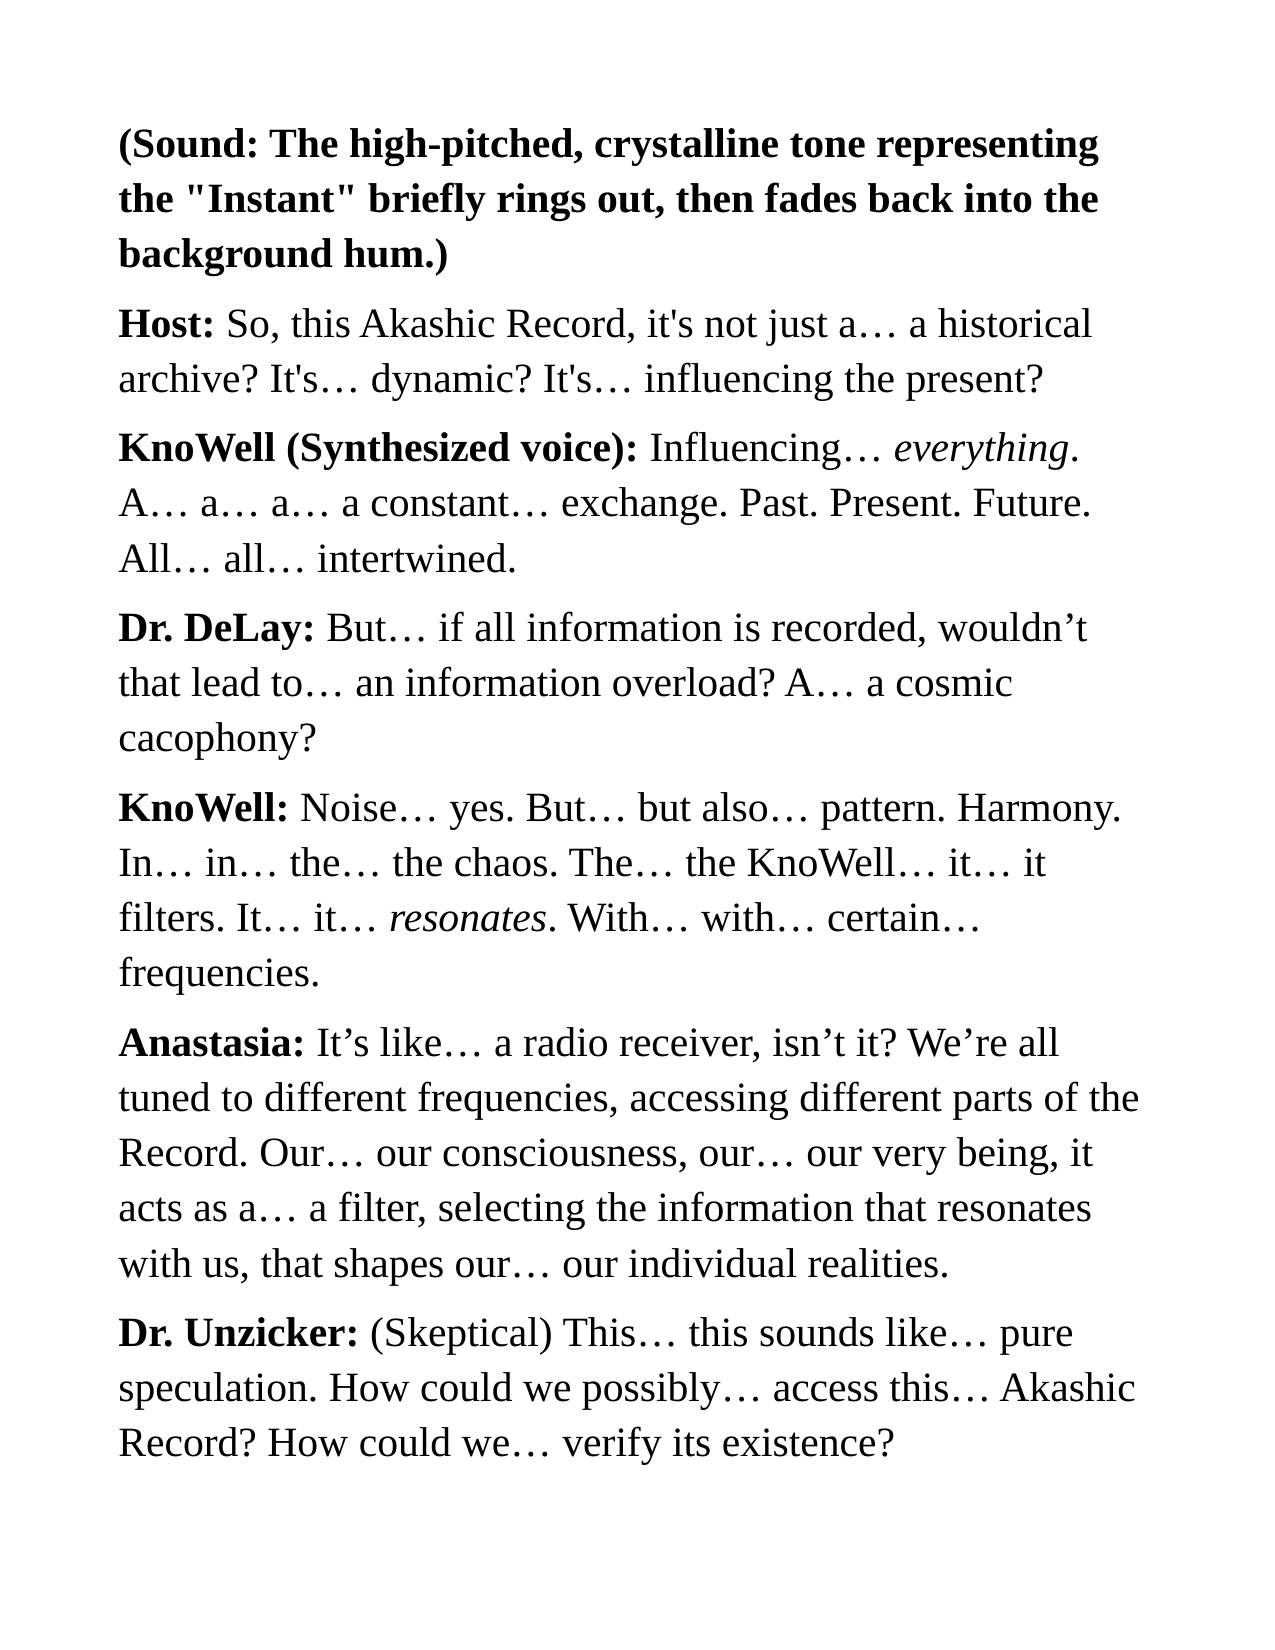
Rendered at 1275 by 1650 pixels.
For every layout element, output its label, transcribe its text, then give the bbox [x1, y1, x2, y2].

text Dr. DeLay: But… if all information is recorded, wouldn’t that lead to… an information overload? A… a cosmic cacophony? [118, 603, 1157, 761]
text (Sound: The high-pitched, crystalline tone representing the "Instant" briefly rings out, then fades back into the background hum.) [118, 118, 1157, 276]
text KnoWell (Synthesized voice): Influencing… everything. A… a… a… a constant… exchange. Past. Present. Future. All… all… intertwined. [118, 423, 1157, 581]
text Anastasia: It’s like… a radio receiver, isn’t it? We’re all tuned to different frequencies, accessing different parts of the Record. Our… our consciousness, our… our very being, it acts as a… a filter, selecting the information that resonates with us, that shapes our… our individual realities. [118, 1018, 1157, 1286]
text KnoWell: Noise… yes. But… but also… pattern. Harmony. In… in… the… the chaos. The… the KnoWell… it… it filters. It… it… resonates. With… with… certain… frequencies. [118, 783, 1157, 996]
text Host: So, this Akashic Record, it's not just a… a historical archive? It's… dynamic? It's… influencing the present? [118, 298, 1157, 401]
text Dr. Unzicker: (Skeptical) This… this sounds like… pure speculation. How could we possibly… access this… Akashic Record? How could we… verify its existence? [118, 1308, 1157, 1466]
